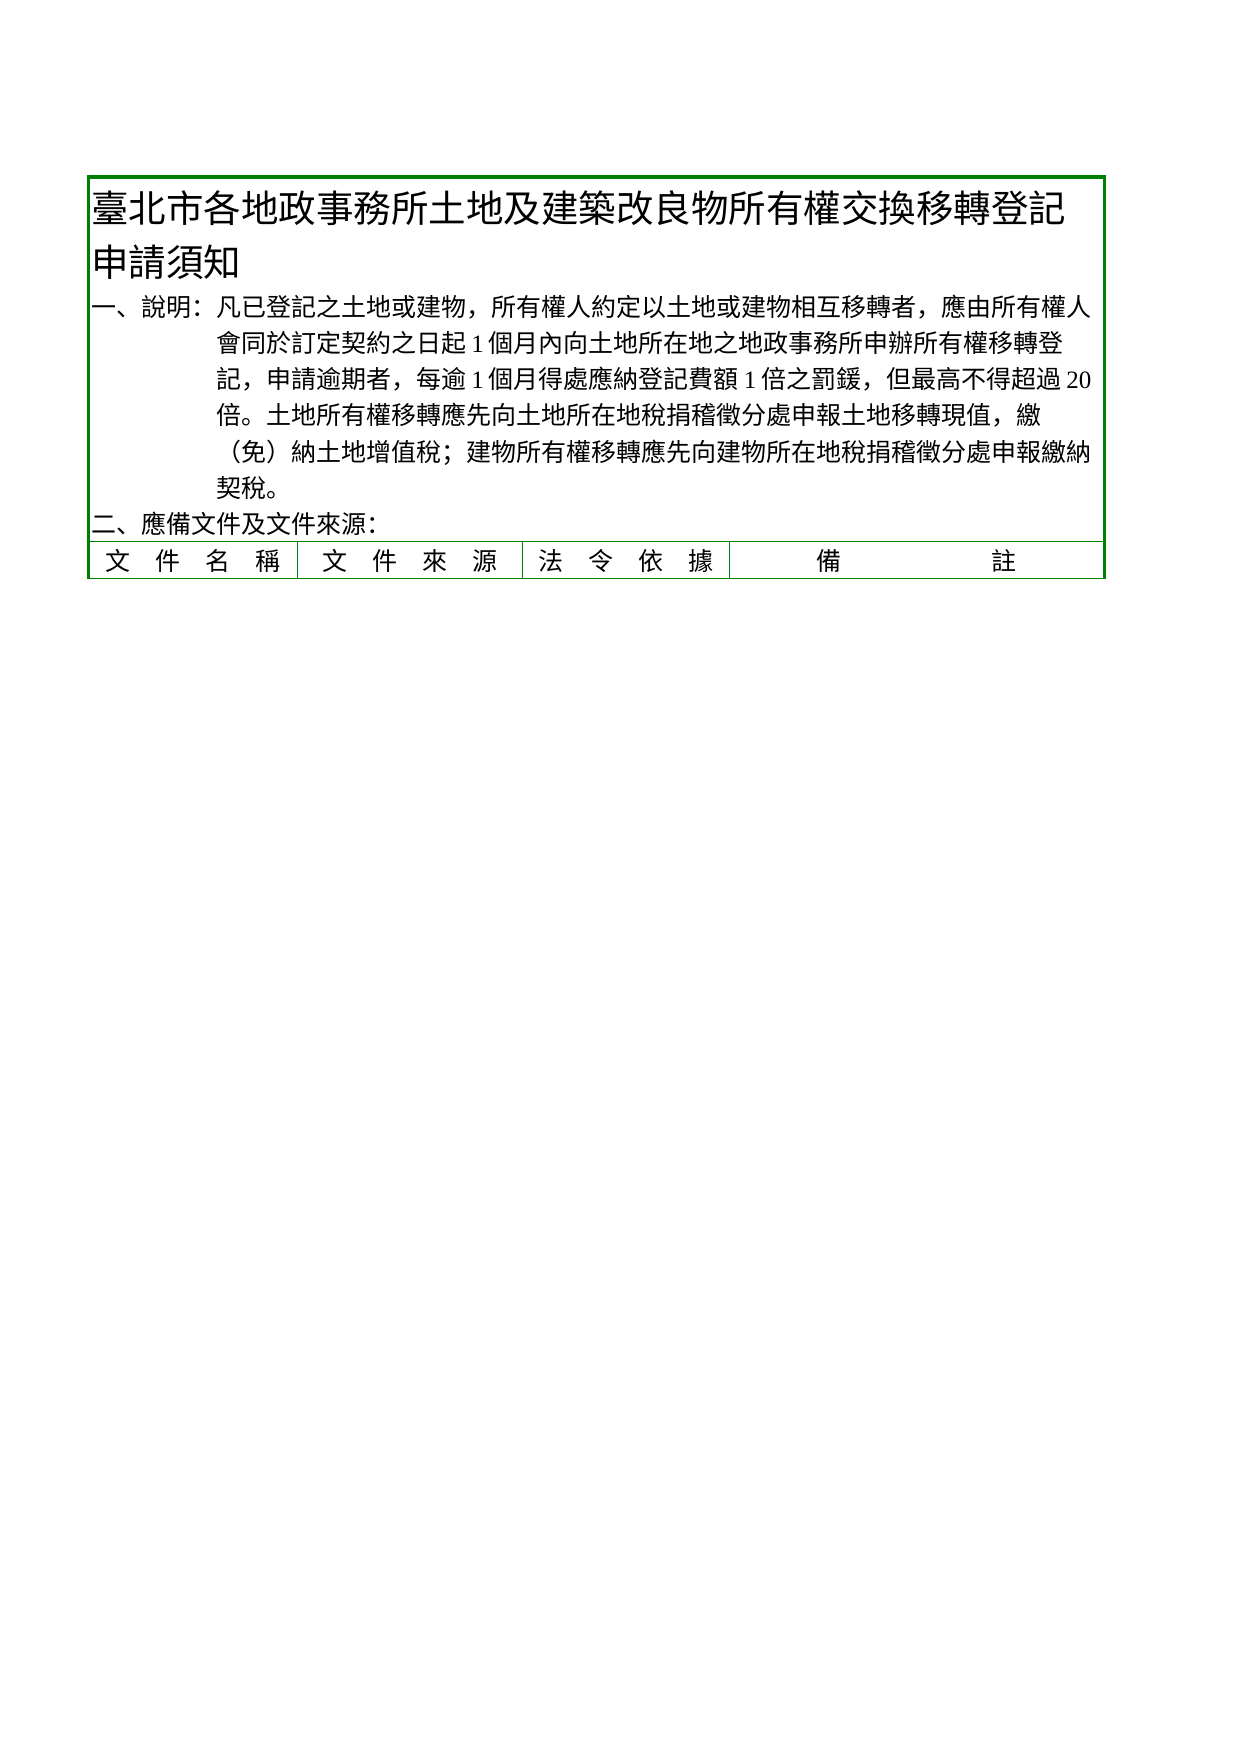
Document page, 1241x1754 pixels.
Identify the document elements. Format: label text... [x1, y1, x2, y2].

table_header 臺北市各地政事務所土地及建築改良物所有權交換移轉登記申請須知 一、說明：凡已登記之土地或建物，所有權人約定以土地或建物相互移轉者，應由所有權人會同於訂定契約之日起1個月內向土地所在地之地政事務所申辦所有權移轉登記，申請逾期者，每逾1個月得處應納登記費額1倍之罰鍰，但最高不得超過20倍。土地所有權移轉應先向土地所在地稅捐稽徵分處申報土地移轉現值，繳（免）納土地增值稅；建物所有權移轉應先向建物所在地稅捐稽徵分處申報繳納契稅。 二、應備文件及文件來源： [90, 179, 1103, 541]
table_cell 備 註 [730, 542, 1103, 578]
table_cell 文 件 來 源 [298, 542, 522, 578]
table_cell 文 件 名 稱 [90, 542, 297, 578]
table_cell 法 令 依 據 [523, 542, 729, 578]
